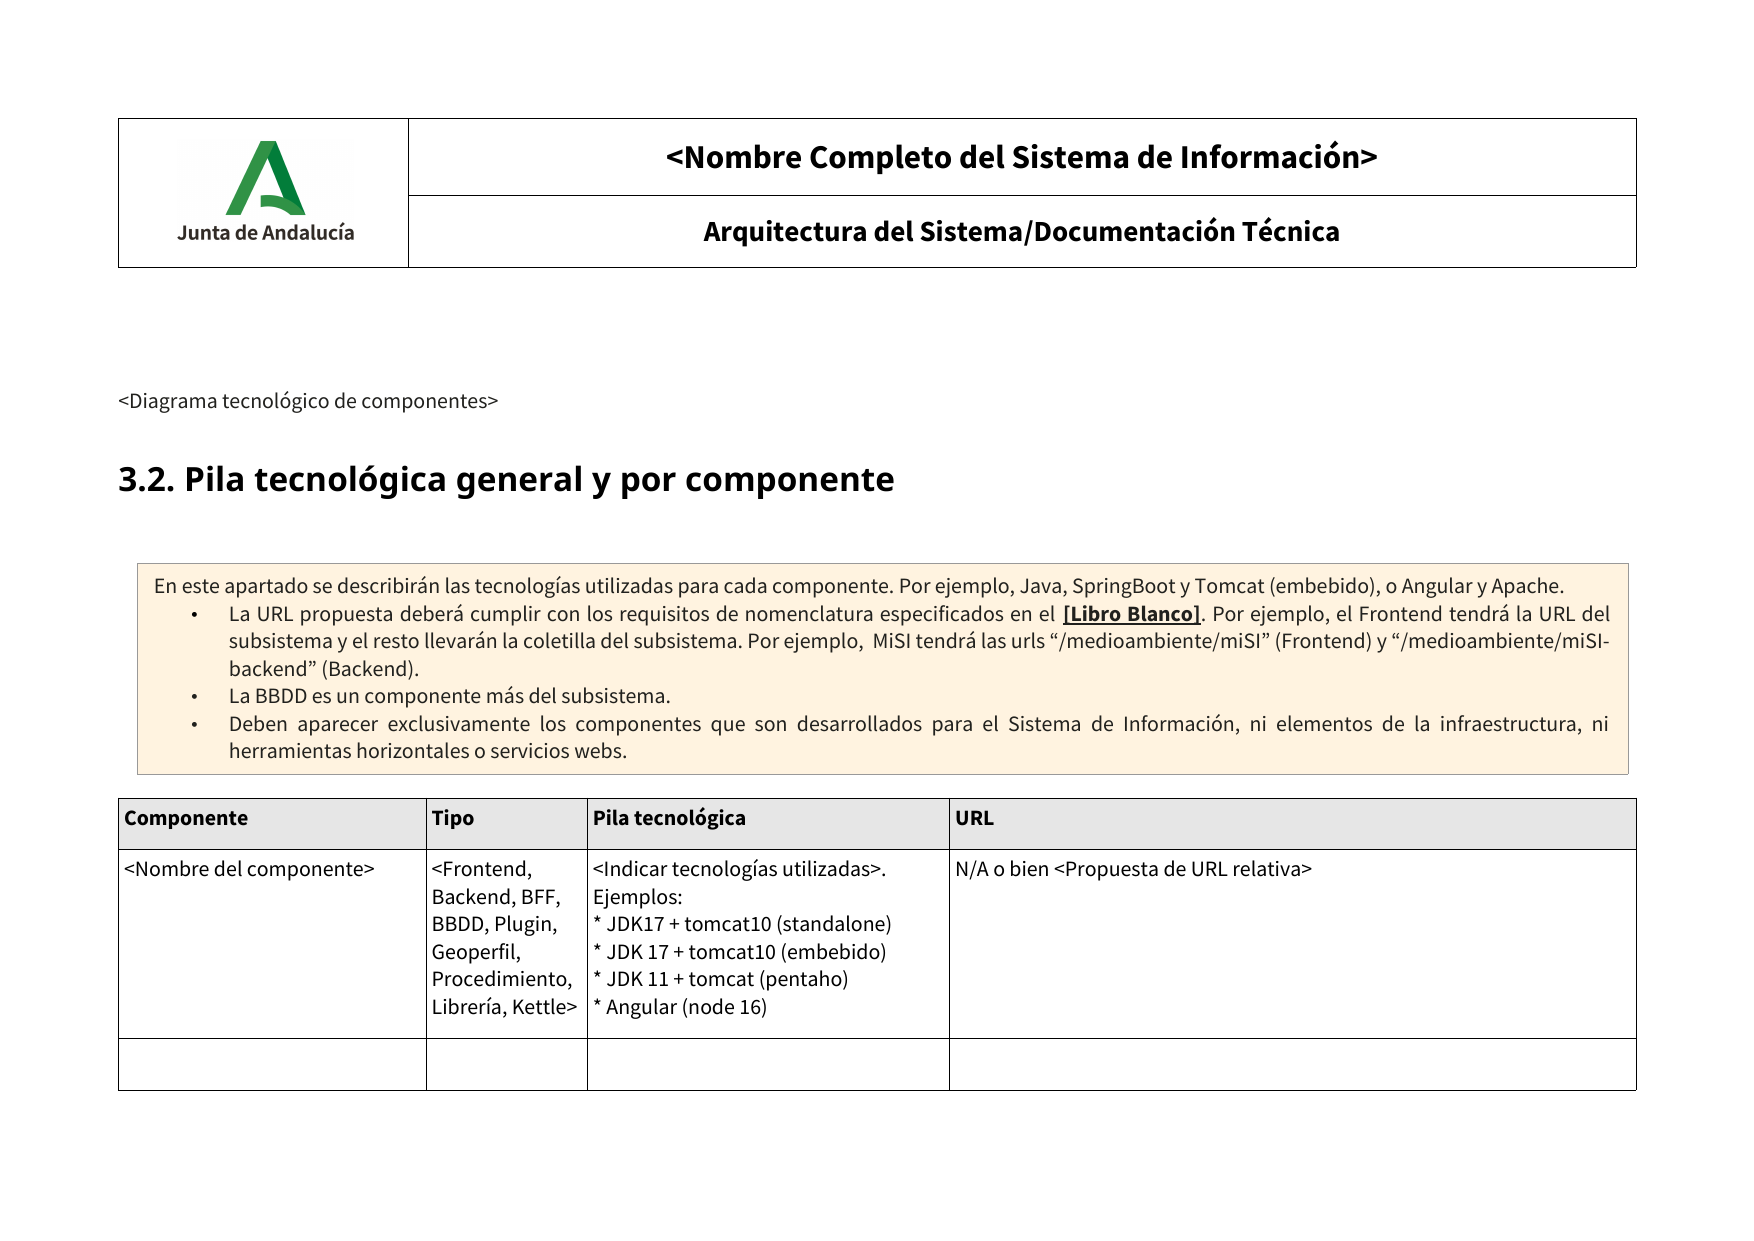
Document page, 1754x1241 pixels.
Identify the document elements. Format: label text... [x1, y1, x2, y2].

table_cell <Nombre del componente> [119, 850, 426, 1038]
text <Diagrama tecnológico de componentes> [118, 387, 1636, 414]
table_header Pila tecnológica [588, 799, 949, 849]
table_cell [119, 1039, 426, 1090]
table_cell [950, 1039, 1636, 1090]
table_cell <Frontend, Backend, BFF, BBDD, Plugin, Geoperfil, Procedimiento, Librería, Kettle> [427, 850, 587, 1038]
table_header Tipo [427, 799, 587, 849]
table_header URL [950, 799, 1636, 849]
table_header Componente [119, 799, 426, 849]
list La URL propuesta deberá cumplir con los requisitos de nomenclatura especificados en el [Libro Blanco]. Por ejemplo, el Frontend tendrá la URL del subsistema y el resto llevarán la coletilla del subsistema. Por ejemplo, MiSI tendrá las urls “/medioambiente/miSI” (Frontend) y “/medioambiente/miSI-backend” (Backend). [191, 600, 1611, 682]
picture [176, 139, 355, 242]
table_cell [427, 1039, 587, 1090]
table_cell [588, 1039, 949, 1090]
table_cell N/A o bien <Propuesta de URL relativa> [950, 850, 1636, 1038]
subtitle Pila tecnológica general y por componente [118, 456, 1636, 501]
list La BBDD es un componente más del subsistema. [191, 682, 1611, 710]
table_cell <Indicar tecnologías utilizadas>. Ejemplos: * JDK17 + tomcat10 (standalone) * JDK 17 + tomcat10 (embebido) * JDK 11 + tomcat (pentaho) * Angular (node 16) [588, 850, 949, 1038]
text En este apartado se describirán las tecnologías utilizadas para cada componente. Por ejemplo, Java, SpringBoot y Tomcat (embebido), o Angular y Apache. [154, 572, 1611, 600]
list Deben aparecer exclusivamente los componentes que son desarrollados para el Sistema de Información, ni elementos de la infraestructura, ni herramientas horizontales o servicios webs. [191, 710, 1611, 765]
